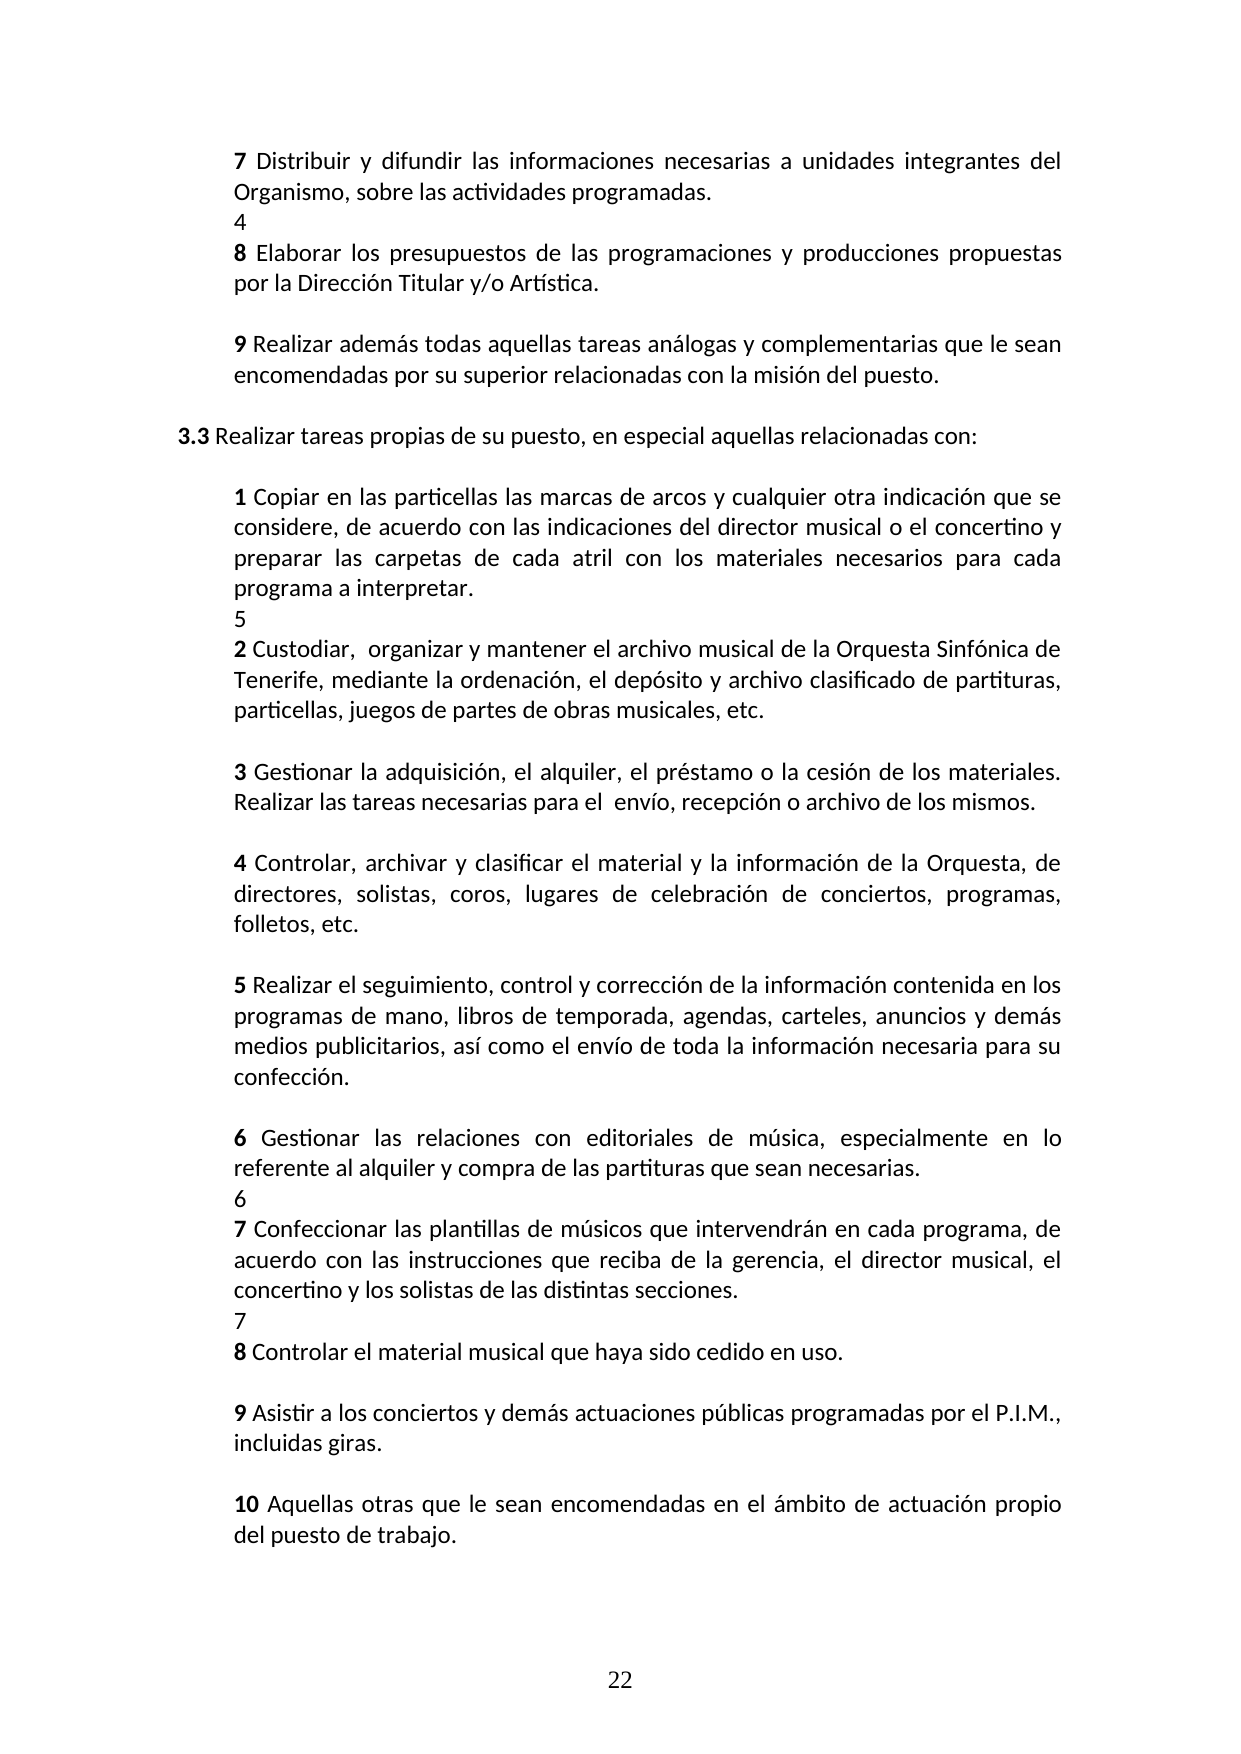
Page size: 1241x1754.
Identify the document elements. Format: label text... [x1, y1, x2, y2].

text 3 Gestionar la adquisición, el alquiler, el préstamo o la cesión de los materiales. Realizar las tareas necesarias para el envío, recepción o archivo de los mismos. [233, 756, 1063, 817]
text 10 Aquellas otras que le sean encomendadas en el ámbito de actuación propio del puesto de trabajo. [233, 1488, 1063, 1549]
text 1 Copiar en las particellas las marcas de arcos y cualquier otra indicación que se considere, de acuerdo con las indicaciones del director musical o el concertino y preparar las carpetas de cada atril con los materiales necesarios para cada programa a interpretar. [233, 481, 1063, 603]
text 9 Realizar además todas aquellas tareas análogas y complementarias que le sean encomendadas por su superior relacionadas con la misión del puesto. [233, 328, 1063, 389]
text 7 Confeccionar las plantillas de músicos que intervendrán en cada programa, de acuerdo con las instrucciones que reciba de la gerencia, el director musical, el concertino y los solistas de las distintas secciones. [233, 1213, 1063, 1305]
text 8 Elaborar los presupuestos de las programaciones y producciones propuestas por la Dirección Titular y/o Artística. [233, 237, 1063, 298]
text 6 Gestionar las relaciones con editoriales de música, especialmente en lo referente al alquiler y compra de las partituras que sean necesarias. [233, 1122, 1063, 1183]
text 2 Custodiar, organizar y mantener el archivo musical de la Orquesta Sinfónica de Tenerife, mediante la ordenación, el depósito y archivo clasificado de partituras, particellas, juegos de partes de obras musicales, etc. [233, 634, 1063, 725]
text 4 Controlar, archivar y clasificar el material y la información de la Orquesta, de directores, solistas, coros, lugares de celebración de conciertos, programas, folletos, etc. [233, 847, 1063, 939]
text 7 Distribuir y difundir las informaciones necesarias a unidades integrantes del Organismo, sobre las actividades programadas. [233, 145, 1063, 206]
text 8 Controlar el material musical que haya sido cedido en uso. [233, 1336, 1063, 1366]
text 9 Asistir a los conciertos y demás actuaciones públicas programadas por el P.I.M., incluidas giras. [233, 1397, 1063, 1458]
text 5 Realizar el seguimiento, control y corrección de la información contenida en los programas de mano, libros de temporada, agendas, carteles, anuncios y demás medios publicitarios, así como el envío de toda la información necesaria para su confección. [233, 969, 1063, 1091]
text 3.3 Realizar tareas propias de su puesto, en especial aquellas relacionadas con: [177, 420, 1058, 451]
